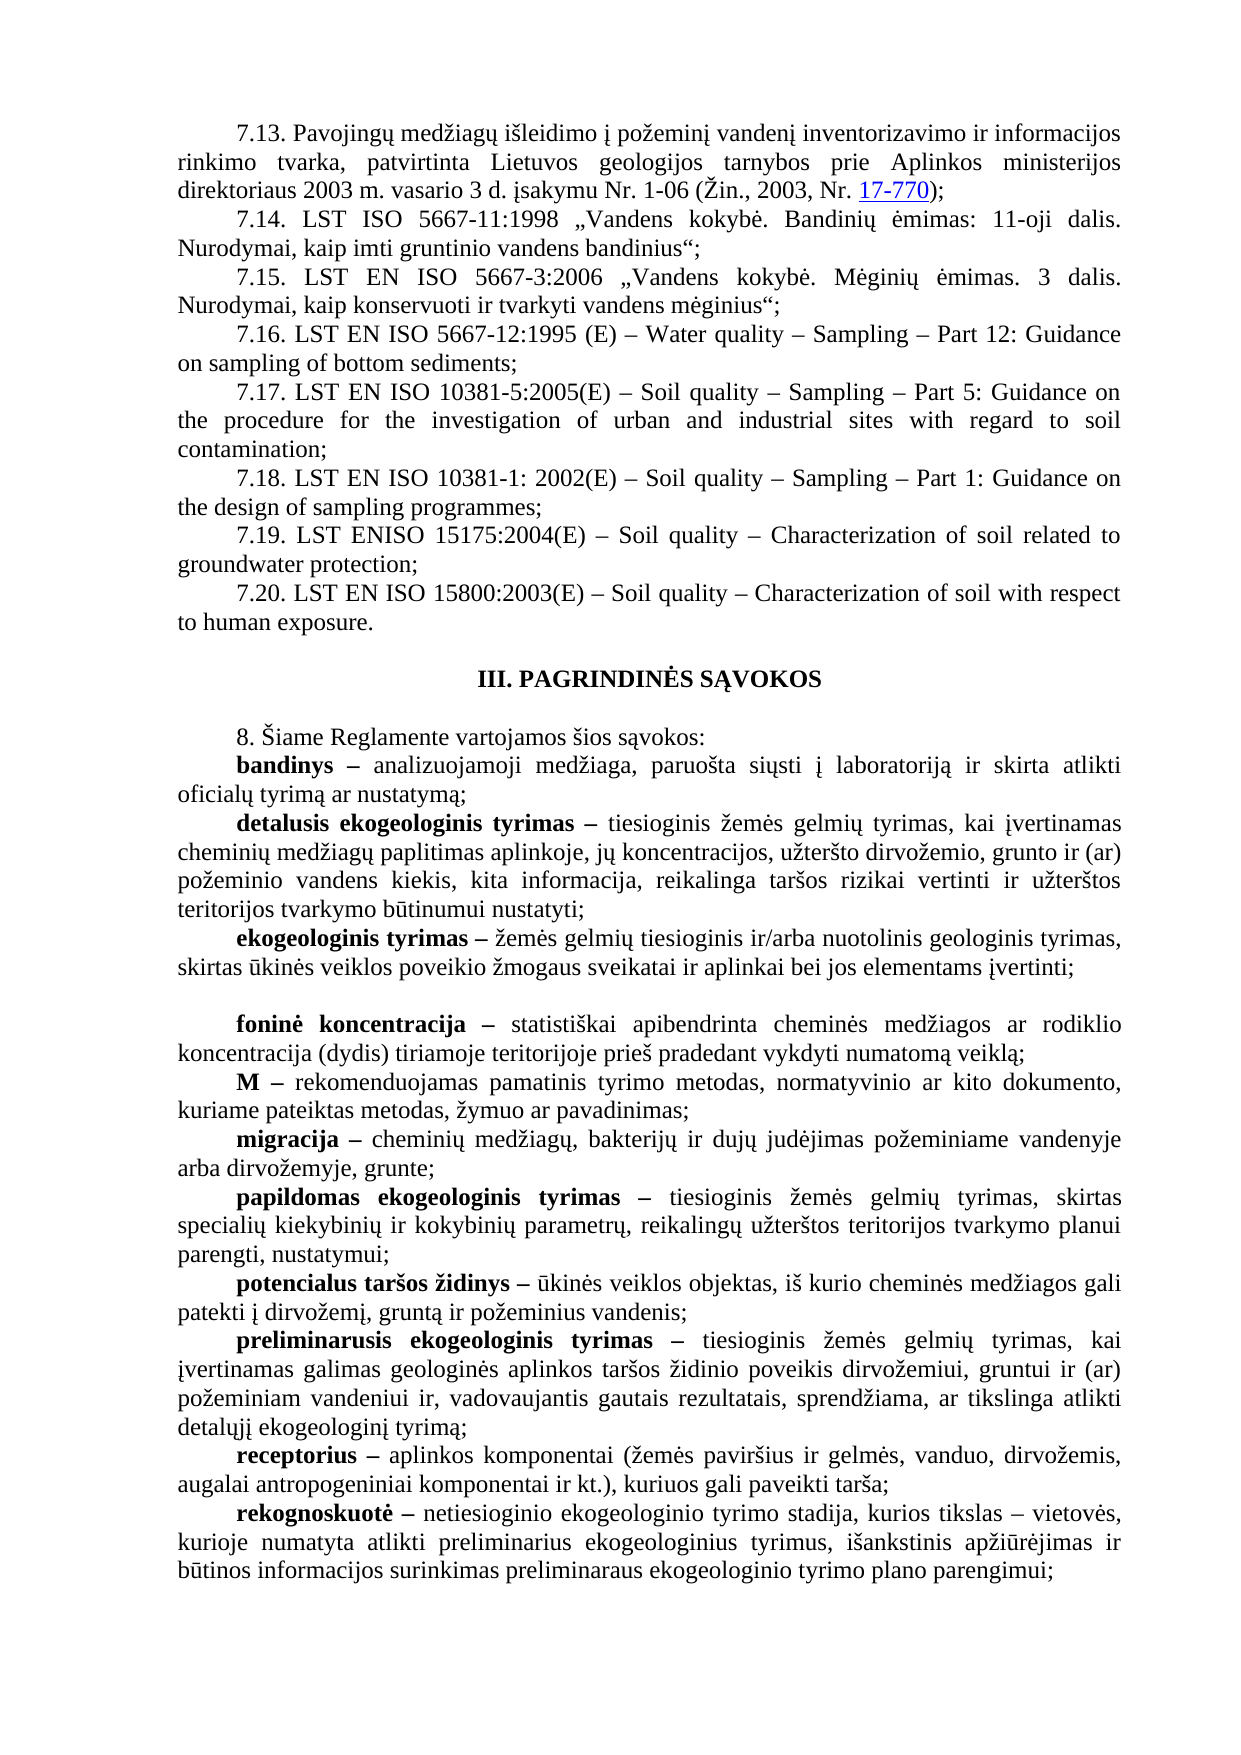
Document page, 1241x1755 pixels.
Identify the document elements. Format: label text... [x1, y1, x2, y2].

text 7.16. LST EN ISO 5667-12:1995 (E) – Water quality – Sampling – Part 12: Guidance on sampling of bottom sediments; [177, 319, 1122, 377]
text 7.14. LST ISO 5667-11:1998 „Vandens kokybė. Bandinių ėmimas: 11-oji dalis. Nurodymai, kaip imti gruntinio vandens bandinius“; [177, 204, 1122, 262]
text 7.20. LST EN ISO 15800:2003(E) – Soil quality – Characterization of soil with respect to human exposure. [177, 578, 1122, 636]
text bandinys – analizuojamoji medžiaga, paruošta siųsti į laboratoriją ir skirta atlikti oficialų tyrimą ar nustatymą; [177, 751, 1122, 808]
text 8. Šiame Reglamente vartojamos šios sąvokos: [177, 722, 1122, 751]
text 7.19. LST ENISO 15175:2004(E) – Soil quality – Characterization of soil related to groundwater protection; [177, 521, 1122, 578]
text receptorius – aplinkos komponentai (žemės paviršius ir gelmės, vanduo, dirvožemis, augalai antropogeniniai komponentai ir kt.), kuriuos gali paveikti tarša; [177, 1441, 1122, 1498]
text potencialus taršos židinys – ūkinės veiklos objektas, iš kurio cheminės medžiagos gali patekti į dirvožemį, gruntą ir požeminius vandenis; [177, 1268, 1122, 1326]
text 7.15. LST EN ISO 5667-3:2006 „Vandens kokybė. Mėginių ėmimas. 3 dalis. Nurodymai, kaip konservuoti ir tvarkyti vandens mėginius“; [177, 262, 1122, 319]
text ekogeologinis tyrimas – žemės gelmių tiesioginis ir/arba nuotolinis geologinis tyrimas, skirtas ūkinės veiklos poveikio žmogaus sveikatai ir aplinkai bei jos elementams įvertinti; [177, 923, 1122, 981]
text M – rekomenduojamas pamatinis tyrimo metodas, normatyvinio ar kito dokumento, kuriame pateiktas metodas, žymuo ar pavadinimas; [177, 1067, 1122, 1124]
text 7.17. LST EN ISO 10381-5:2005(E) – Soil quality – Sampling – Part 5: Guidance on the procedure for the investigation of urban and industrial sites with regard to soil contamination; [177, 377, 1122, 463]
text III. PAGRINDINĖS SĄVOKOS [177, 664, 1122, 693]
text rekognoskuotė – netiesioginio ekogeologinio tyrimo stadija, kurios tikslas – vietovės, kurioje numatyta atlikti preliminarius ekogeologinius tyrimus, išankstinis apžiūrėjimas ir būtinos informacijos surinkimas preliminaraus ekogeologinio tyrimo plano parengimui; [177, 1498, 1122, 1584]
text detalusis ekogeologinis tyrimas – tiesioginis žemės gelmių tyrimas, kai įvertinamas cheminių medžiagų paplitimas aplinkoje, jų koncentracijos, užteršto dirvožemio, grunto ir (ar) požeminio vandens kiekis, kita informacija, reikalinga taršos rizikai vertinti ir užterštos teritorijos tvarkymo būtinumui nustatyti; [177, 808, 1122, 923]
text papildomas ekogeologinis tyrimas – tiesioginis žemės gelmių tyrimas, skirtas specialių kiekybinių ir kokybinių parametrų, reikalingų užterštos teritorijos tvarkymo planui parengti, nustatymui; [177, 1182, 1122, 1268]
text 7.18. LST EN ISO 10381-1: 2002(E) – Soil quality – Sampling – Part 1: Guidance on the design of sampling programmes; [177, 463, 1122, 521]
text preliminarusis ekogeologinis tyrimas – tiesioginis žemės gelmių tyrimas, kai įvertinamas galimas geologinės aplinkos taršos židinio poveikis dirvožemiui, gruntui ir (ar) požeminiam vandeniui ir, vadovaujantis gautais rezultatais, sprendžiama, ar tikslinga atlikti detalųjį ekogeologinį tyrimą; [177, 1326, 1122, 1441]
text migracija – cheminių medžiagų, bakterijų ir dujų judėjimas požeminiame vandenyje arba dirvožemyje, grunte; [177, 1124, 1122, 1182]
text 7.13. Pavojingų medžiagų išleidimo į požeminį vandenį inventorizavimo ir informacijos rinkimo tvarka, patvirtinta Lietuvos geologijos tarnybos prie Aplinkos ministerijos direktoriaus 2003 m. vasario 3 d. įsakymu Nr. 1-06 (Žin., 2003, Nr. 17-770); [177, 118, 1122, 204]
text foninė koncentracija – statistiškai apibendrinta cheminės medžiagos ar rodiklio koncentracija (dydis) tiriamoje teritorijoje prieš pradedant vykdyti numatomą veiklą; [177, 1009, 1122, 1067]
